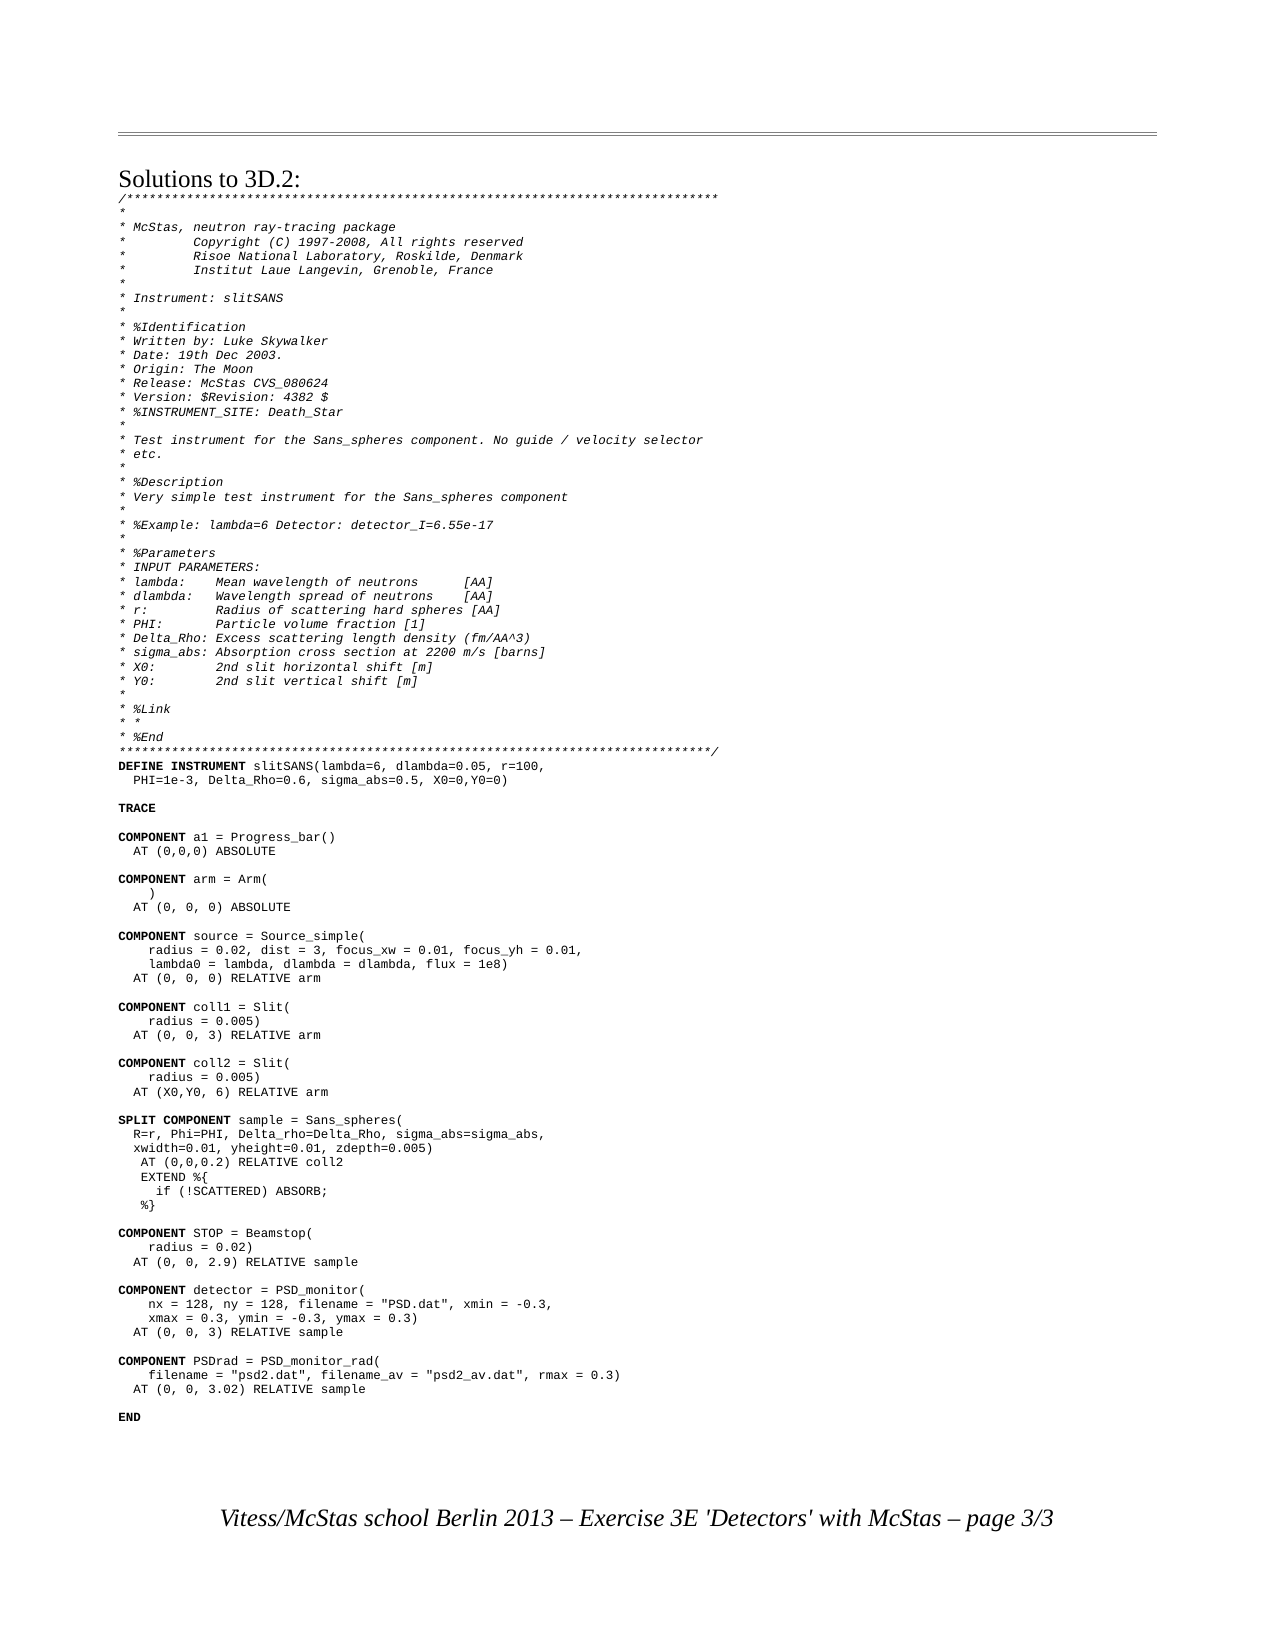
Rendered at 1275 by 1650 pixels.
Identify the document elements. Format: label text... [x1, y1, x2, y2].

text * %End [118, 731, 1157, 746]
text radius = 0.005) [118, 1015, 1157, 1029]
text * [118, 306, 1157, 321]
text END [118, 1411, 1157, 1426]
text lambda0 = lambda, dlambda = dlambda, flux = 1e8) [118, 958, 1157, 972]
text * Delta_Rho: Excess scattering length density (fm/AA^3) [118, 632, 1157, 646]
text AT (0, 0, 3) RELATIVE arm [118, 1029, 1157, 1043]
text SPLIT COMPONENT sample = Sans_spheres( [118, 1114, 1157, 1128]
text * [118, 689, 1157, 703]
text AT (0, 0, 3) RELATIVE sample [118, 1326, 1157, 1341]
text radius = 0.005) [118, 1071, 1157, 1086]
text COMPONENT detector = PSD_monitor( [118, 1284, 1157, 1298]
text *******************************************************************************/ [118, 746, 1157, 760]
text * PHI: Particle volume fraction [1] [118, 618, 1157, 632]
text Solutions to 3D.2: [118, 164, 1157, 193]
text COMPONENT a1 = Progress_bar() [118, 831, 1157, 845]
text %} [118, 1199, 1157, 1213]
text * [118, 505, 1157, 519]
text * %INSTRUMENT_SITE: Death_Star [118, 406, 1157, 420]
text radius = 0.02, dist = 3, focus_xw = 0.01, focus_yh = 0.01, [118, 944, 1157, 958]
text ) [118, 887, 1157, 901]
text R=r, Phi=PHI, Delta_rho=Delta_Rho, sigma_abs=sigma_abs, [118, 1128, 1157, 1142]
text * %Parameters [118, 547, 1157, 561]
text * * [118, 717, 1157, 731]
text * INPUT PARAMETERS: [118, 561, 1157, 576]
text AT (0, 0, 0) RELATIVE arm [118, 972, 1157, 986]
text COMPONENT coll2 = Slit( [118, 1057, 1157, 1071]
text xwidth=0.01, yheight=0.01, zdepth=0.005) [118, 1142, 1157, 1156]
text DEFINE INSTRUMENT slitSANS(lambda=6, dlambda=0.05, r=100, [118, 760, 1157, 774]
text * [118, 278, 1157, 292]
text * etc. [118, 448, 1157, 462]
text * Risoe National Laboratory, Roskilde, Denmark [118, 250, 1157, 264]
text * Copyright (C) 1997-2008, All rights reserved [118, 236, 1157, 250]
text PHI=1e-3, Delta_Rho=0.6, sigma_abs=0.5, X0=0,Y0=0) [118, 774, 1157, 788]
text AT (0, 0, 3.02) RELATIVE sample [118, 1383, 1157, 1397]
text * Institut Laue Langevin, Grenoble, France [118, 264, 1157, 278]
text * %Link [118, 703, 1157, 717]
text * [118, 420, 1157, 434]
text * [118, 533, 1157, 547]
text EXTEND %{ [118, 1171, 1157, 1185]
text nx = 128, ny = 128, filename = "PSD.dat", xmin = -0.3, [118, 1298, 1157, 1312]
text * r: Radius of scattering hard spheres [AA] [118, 604, 1157, 618]
text TRACE [118, 802, 1157, 816]
text * [118, 462, 1157, 476]
text COMPONENT coll1 = Slit( [118, 1001, 1157, 1015]
text * Test instrument for the Sans_spheres component. No guide / velocity selector [118, 434, 1157, 448]
text * lambda: Mean wavelength of neutrons [AA] [118, 576, 1157, 590]
text COMPONENT arm = Arm( [118, 873, 1157, 887]
text * Origin: The Moon [118, 363, 1157, 377]
text AT (0, 0, 2.9) RELATIVE sample [118, 1256, 1157, 1270]
text AT (0,0,0.2) RELATIVE coll2 [118, 1156, 1157, 1171]
text * %Example: lambda=6 Detector: detector_I=6.55e-17 [118, 519, 1157, 533]
text * Date: 19th Dec 2003. [118, 349, 1157, 363]
text * Written by: Luke Skywalker [118, 335, 1157, 349]
text * McStas, neutron ray-tracing package [118, 221, 1157, 236]
text /******************************************************************************* [118, 193, 1157, 207]
text * Y0: 2nd slit vertical shift [m] [118, 675, 1157, 689]
text * %Description [118, 476, 1157, 491]
text AT (X0,Y0, 6) RELATIVE arm [118, 1086, 1157, 1100]
text radius = 0.02) [118, 1241, 1157, 1256]
text COMPONENT STOP = Beamstop( [118, 1227, 1157, 1241]
text * Instrument: slitSANS [118, 292, 1157, 306]
text xmax = 0.3, ymin = -0.3, ymax = 0.3) [118, 1312, 1157, 1326]
text AT (0,0,0) ABSOLUTE [118, 845, 1157, 859]
text AT (0, 0, 0) ABSOLUTE [118, 901, 1157, 916]
text if (!SCATTERED) ABSORB; [118, 1185, 1157, 1199]
text * Release: McStas CVS_080624 [118, 377, 1157, 391]
text COMPONENT PSDrad = PSD_monitor_rad( [118, 1355, 1157, 1369]
text filename = "psd2.dat", filename_av = "psd2_av.dat", rmax = 0.3) [118, 1369, 1157, 1383]
text * [118, 207, 1157, 221]
text * %Identification [118, 321, 1157, 335]
text * X0: 2nd slit horizontal shift [m] [118, 661, 1157, 675]
text * Version: $Revision: 4382 $ [118, 391, 1157, 406]
text * dlambda: Wavelength spread of neutrons [AA] [118, 590, 1157, 604]
text COMPONENT source = Source_simple( [118, 930, 1157, 944]
text * Very simple test instrument for the Sans_spheres component [118, 491, 1157, 505]
text * sigma_abs: Absorption cross section at 2200 m/s [barns] [118, 646, 1157, 661]
